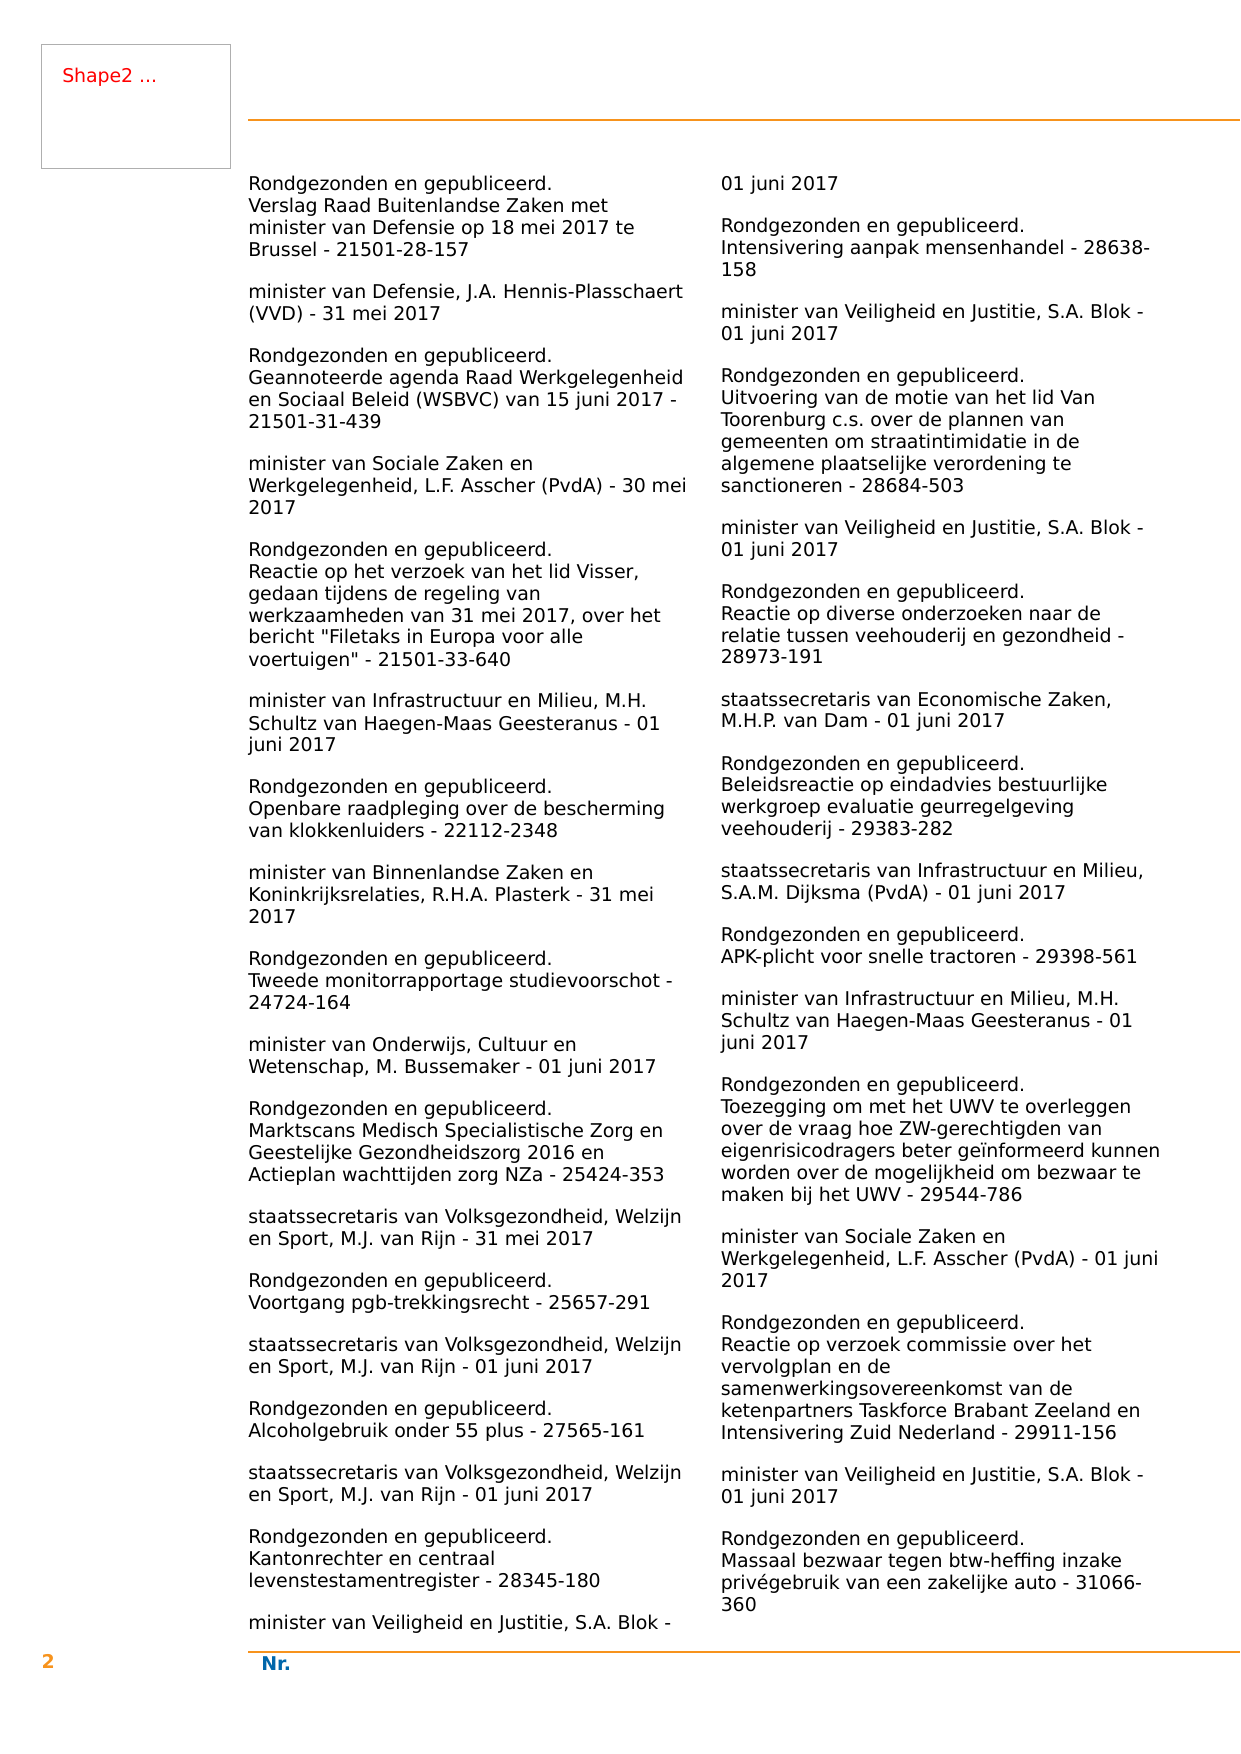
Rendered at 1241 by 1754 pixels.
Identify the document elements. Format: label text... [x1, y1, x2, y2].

text Rondgezonden en gepubliceerd. [248, 1526, 691, 1548]
text Rondgezonden en gepubliceerd. [248, 1098, 691, 1120]
text minister van Sociale Zaken en Werkgelegenheid, L.F. Asscher (PvdA) - 01 juni 2017 [721, 1226, 1163, 1292]
text staatssecretaris van Volksgezondheid, Welzijn en Sport, M.J. van Rijn - 31 mei 2017 [248, 1206, 691, 1250]
text staatssecretaris van Infrastructuur en Milieu, S.A.M. Dijksma (PvdA) - 01 juni 2017 [721, 860, 1163, 904]
text Rondgezonden en gepubliceerd. [721, 581, 1163, 602]
text minister van Sociale Zaken en Werkgelegenheid, L.F. Asscher (PvdA) - 30 mei 2017 [248, 453, 691, 518]
text Uitvoering van de motie van het lid Van Toorenburg c.s. over de plannen van gemeenten om straatintimidatie in de algemene plaatselijke verordening te sanctioneren - 28684-503 [721, 387, 1163, 497]
text Marktscans Medisch Specialistische Zorg en Geestelijke Gezondheidszorg 2016 en Actieplan wachttijden zorg NZa - 25424-353 [248, 1120, 691, 1186]
text Rondgezonden en gepubliceerd. [721, 752, 1163, 774]
text Rondgezonden en gepubliceerd. [248, 948, 691, 970]
text minister van Defensie, J.A. Hennis-Plasschaert (VVD) - 31 mei 2017 [248, 281, 691, 325]
text Rondgezonden en gepubliceerd. [248, 538, 691, 561]
text Rondgezonden en gepubliceerd. [248, 173, 691, 195]
text minister van Infrastructuur en Milieu, M.H. Schultz van Haegen-Maas Geesteranus - 01 juni 2017 [721, 988, 1163, 1054]
text staatssecretaris van Volksgezondheid, Welzijn en Sport, M.J. van Rijn - 01 juni 2017 [248, 1334, 691, 1378]
text Rondgezonden en gepubliceerd. [721, 215, 1163, 237]
text staatssecretaris van Economische Zaken, M.H.P. van Dam - 01 juni 2017 [721, 688, 1163, 732]
text minister van Veiligheid en Justitie, S.A. Blok - 01 juni 2017 [721, 1464, 1163, 1508]
text Tweede monitorrapportage studievoorschot - 24724-164 [248, 970, 691, 1014]
text Rondgezonden en gepubliceerd. [721, 1074, 1163, 1096]
text APK-plicht voor snelle tractoren - 29398-561 [721, 946, 1163, 968]
text Voortgang pgb-trekkingsrecht - 25657-291 [248, 1292, 691, 1314]
text Massaal bezwaar tegen btw-heffing inzake privégebruik van een zakelijke auto - 31066-360 [721, 1550, 1163, 1616]
text minister van Binnenlandse Zaken en Koninkrijksrelaties, R.H.A. Plasterk - 31 mei 2017 [248, 862, 691, 928]
text Rondgezonden en gepubliceerd. [721, 1312, 1163, 1334]
text Intensivering aanpak mensenhandel - 28638-158 [721, 237, 1163, 281]
text Reactie op het verzoek van het lid Visser, gedaan tijdens de regeling van werkzaamheden van 31 mei 2017, over het bericht "Filetaks in Europa voor alle voertuigen" - 21501-33-640 [248, 561, 691, 670]
text - 01 juni 2017 [721, 173, 1163, 195]
text Alcoholgebruik onder 55 plus - 27565-161 [248, 1420, 691, 1442]
text Toezegging om met het UWV te overleggen over de vraag hoe ZW-gerechtigden van eigenrisicodragers beter geïnformeerd kunnen worden over de mogelijkheid om bezwaar te maken bij het UWV - 29544-786 [721, 1096, 1163, 1206]
text Geannoteerde agenda Raad Werkgelegenheid en Sociaal Beleid (WSBVC) van 15 juni 2017 - 21501-31-439 [248, 367, 691, 433]
text minister van Veiligheid en Justitie, S.A. Blok - 01 juni 2017 [721, 517, 1163, 561]
text minister van Veiligheid en Justitie, S.A. Blok - 01 juni 2017 [721, 301, 1163, 345]
text Rondgezonden en gepubliceerd. [248, 776, 691, 798]
text staatssecretaris van Volksgezondheid, Welzijn en Sport, M.J. van Rijn - 01 juni 2017 [248, 1462, 691, 1506]
text minister van Infrastructuur en Milieu, M.H. Schultz van Haegen-Maas Geesteranus - 01 juni 2017 [248, 690, 691, 756]
text Beleidsreactie op eindadvies bestuurlijke werkgroep evaluatie geurregelgeving veehouderij - 29383-282 [721, 774, 1163, 840]
text Reactie op diverse onderzoeken naar de relatie tussen veehouderij en gezondheid - 28973-191 [721, 602, 1163, 668]
text Rondgezonden en gepubliceerd. [721, 924, 1163, 946]
text Verslag Raad Buitenlandse Zaken met minister van Defensie op 18 mei 2017 te Brussel - 21501-28-157 [248, 195, 691, 261]
text minister van Onderwijs, Cultuur en Wetenschap, M. Bussemaker - 01 juni 2017 [248, 1034, 691, 1078]
text Reactie op verzoek commissie over het vervolgplan en de samenwerkingsovereenkomst van de ketenpartners Taskforce Brabant Zeeland en Intensivering Zuid Nederland - 29911-156 [721, 1334, 1163, 1444]
text Openbare raadpleging over de bescherming van klokkenluiders - 22112-2348 [248, 798, 691, 842]
text Rondgezonden en gepubliceerd. [248, 345, 691, 367]
text Kantonrechter en centraal levenstestamentregister - 28345-180 [248, 1548, 691, 1592]
text Rondgezonden en gepubliceerd. [248, 1398, 691, 1420]
text minister van Veiligheid en Justitie, S.A. Blok [248, 1612, 691, 1634]
text Rondgezonden en gepubliceerd. [248, 1270, 691, 1292]
text Rondgezonden en gepubliceerd. [721, 1528, 1163, 1550]
text Rondgezonden en gepubliceerd. [721, 365, 1163, 387]
